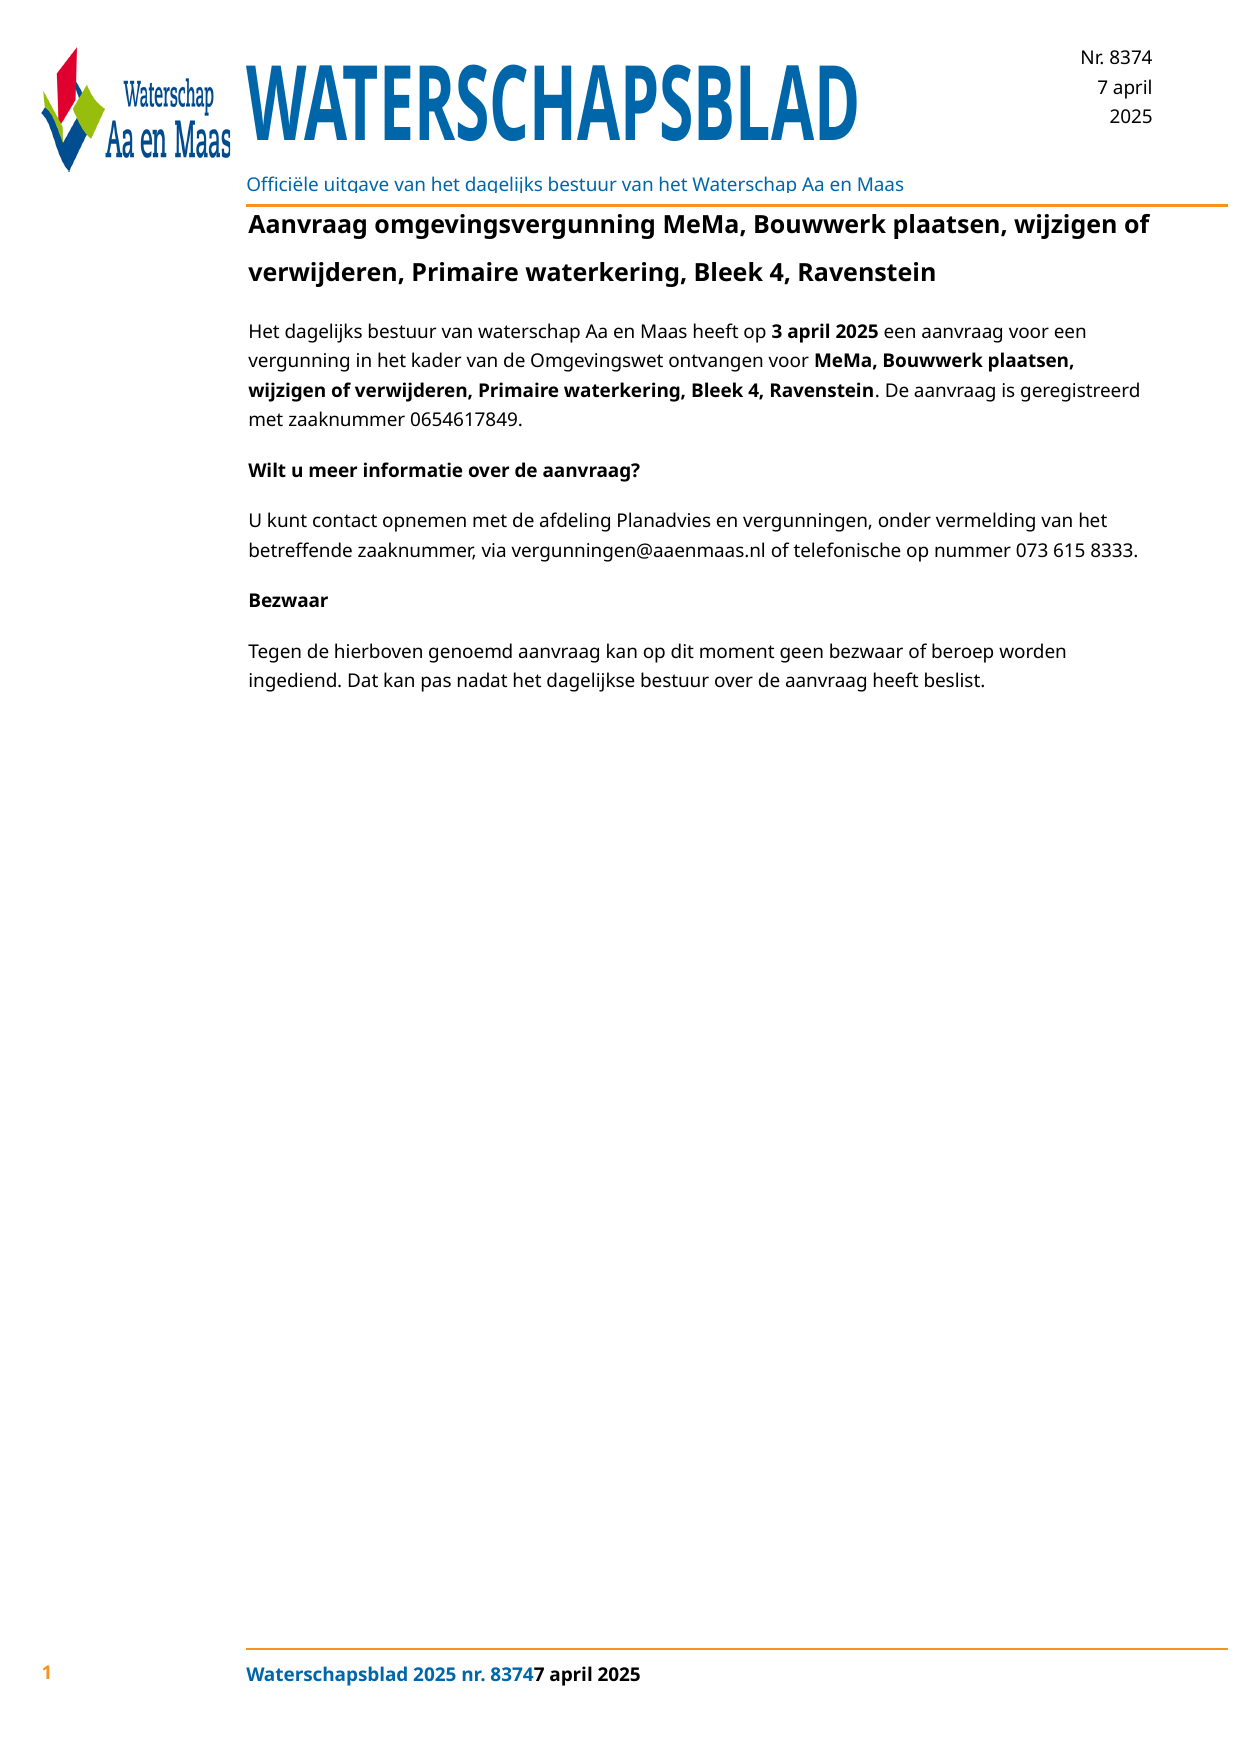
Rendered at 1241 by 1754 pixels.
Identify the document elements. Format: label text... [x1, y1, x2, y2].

text Aanvraag omgevingsvergunning MeMa, Bouwwerk plaatsen, wijzigen of verwijderen, Primaire waterkering, Bleek 4, Ravenstein [248, 207, 1152, 288]
text Bezwaar [248, 587, 1152, 613]
picture [41, 47, 231, 172]
text Wilt u meer informatie over de aanvraag? [248, 457, 1152, 483]
text Tegen de hierboven genoemd aanvraag kan op dit moment geen bezwaar of beroep worden ingediend. Dat kan pas nadat het dagelijkse bestuur over de aanvraag heeft beslist. [248, 638, 1152, 693]
text Het dagelijks bestuur van waterschap Aa en Maas heeft op 3 april 2025 een aanvraag voor een vergunning in het kader van de Omgevingswet ontvangen voor MeMa, Bouwwerk plaatsen, wijzigen of verwijderen, Primaire waterkering, Bleek 4, Ravenstein. De aanvraag is geregistreerd met zaaknummer 0654617849. [248, 318, 1152, 432]
text U kunt contact opnemen met de afdeling Planadvies en vergunningen, onder vermelding van het betreffende zaaknummer, via vergunningen@aaenmaas.nl of telefonische op nummer 073 615 8333. [248, 507, 1152, 563]
